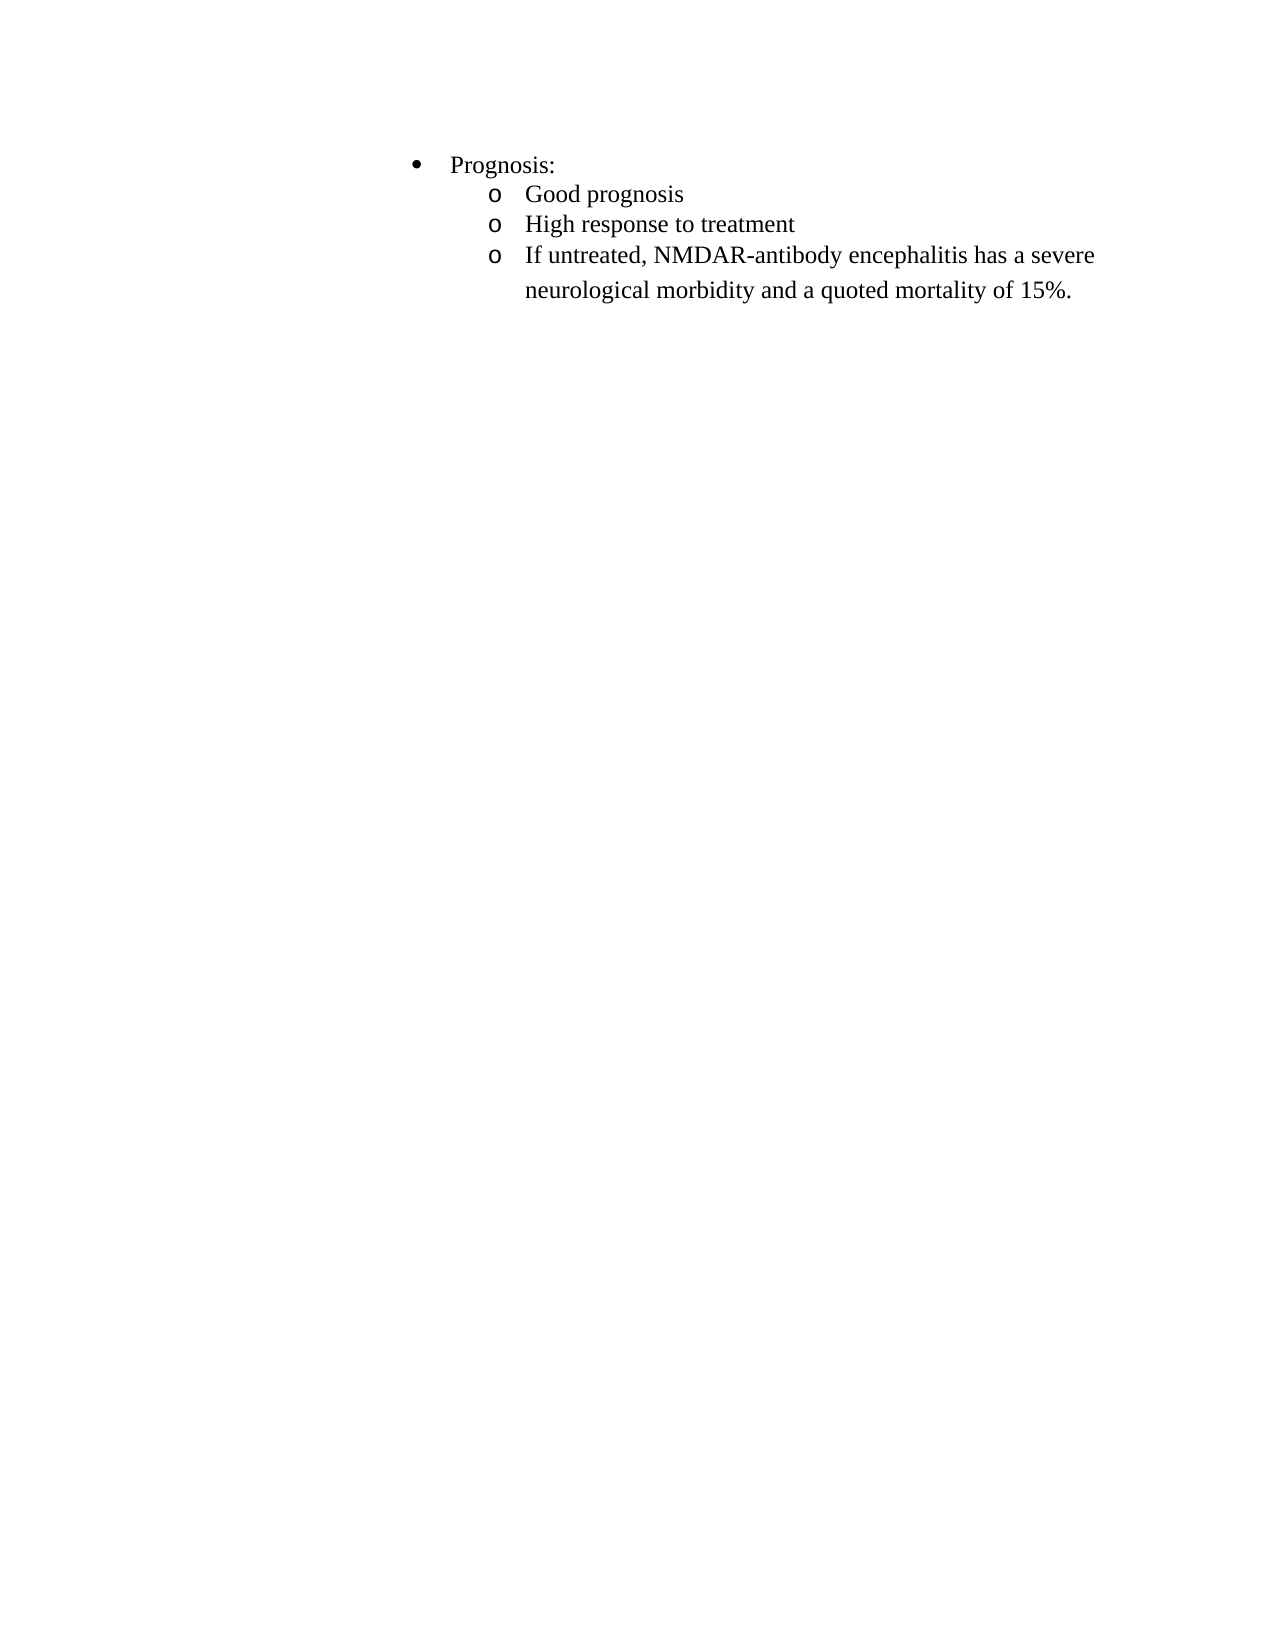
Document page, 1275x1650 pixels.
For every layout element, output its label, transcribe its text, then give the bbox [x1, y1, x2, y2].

list High response to treatment [487, 209, 1125, 240]
list Prognosis: [412, 150, 1125, 179]
list Good prognosis [487, 179, 1125, 209]
list If untreated, NMDAR-antibody encephalitis has a severe neurological morbidity and a quoted mortality of 15%. [487, 240, 1125, 304]
